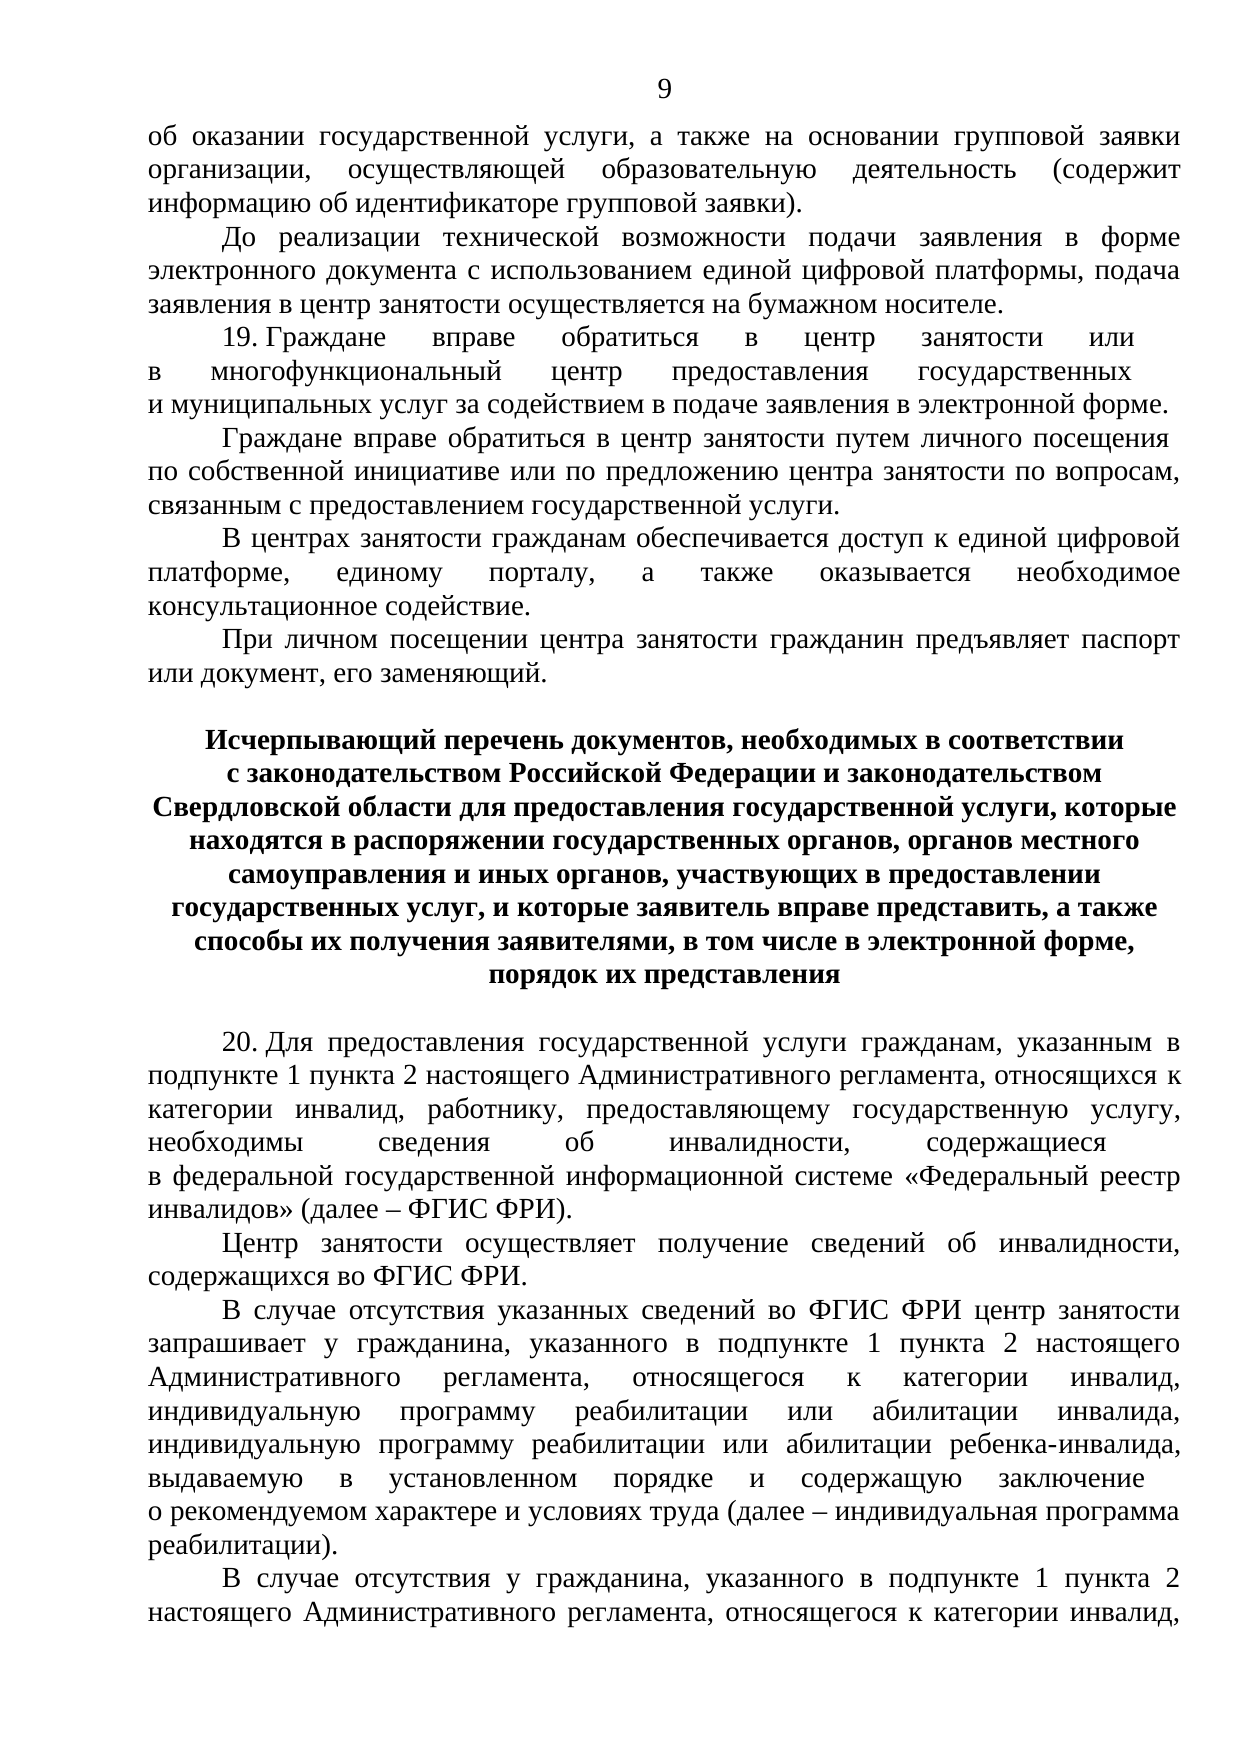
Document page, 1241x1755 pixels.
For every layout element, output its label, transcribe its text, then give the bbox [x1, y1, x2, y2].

text об оказании государственной услуги, а также на основании групповой заявки организации, осуществляющей образовательную деятельность (содержит информацию об идентификаторе групповой заявки). [148, 118, 1181, 219]
text До реализации технической возможности подачи заявления в форме электронного документа с использованием единой цифровой платформы, подача заявления в центр занятости осуществляется на бумажном носителе. [148, 219, 1181, 319]
text В случае отсутствия указанных сведений во ФГИС ФРИ центр занятости запрашивает у гражданина, указанного в подпункте 1 пункта 2 настоящего Административного регламента, относящегося к категории инвалид, индивидуальную программу реабилитации или абилитации инвалида, индивидуальную программу реабилитации или абилитации ребенка-инвалида, выдаваемую в установленном порядке и содержащую заключение о рекомендуемом характере и условиях труда (далее – индивидуальная программа реабилитации). [148, 1292, 1181, 1560]
text 20. Для предоставления государственной услуги гражданам, указанным в подпункте 1 пункта 2 настоящего Административного регламента, относящихся к категории инвалид, работнику, предоставляющему государственную услугу, необходимы сведения об инвалидности, содержащиеся в федеральной государственной информационной системе «Федеральный реестр инвалидов» (далее – ФГИС ФРИ). [148, 1024, 1181, 1225]
text Исчерпывающий перечень документов, необходимых в соответствии с законодательством Российской Федерации и законодательством Свердловской области для предоставления государственной услуги, которые находятся в распоряжении государственных органов, органов местного самоуправления и иных органов, участвующих в предоставлении государственных услуг, и которые заявитель вправе представить, а также способы их получения заявителями, в том числе в электронной форме, порядок их представления [148, 722, 1181, 990]
text Граждане вправе обратиться в центр занятости путем личного посещения по собственной инициативе или по предложению центра занятости по вопросам, связанным с предоставлением государственной услуги. [148, 420, 1181, 521]
text Центр занятости осуществляет получение сведений об инвалидности, содержащихся во ФГИС ФРИ. [148, 1225, 1181, 1292]
text В центрах занятости гражданам обеспечивается доступ к единой цифровой платформе, единому порталу, а также оказывается необходимое консультационное содействие. [148, 521, 1181, 621]
text 19. Граждане вправе обратиться в центр занятости или в многофункциональный центр предоставления государственных и муниципальных услуг за содействием в подаче заявления в электронной форме. [148, 319, 1181, 420]
text В случае отсутствия у гражданина, указанного в подпункте 1 пункта 2 настоящего Административного регламента, относящегося к категории инвалид, [148, 1560, 1181, 1627]
text При личном посещении центра занятости гражданин предъявляет паспорт или документ, его заменяющий. [148, 621, 1181, 688]
